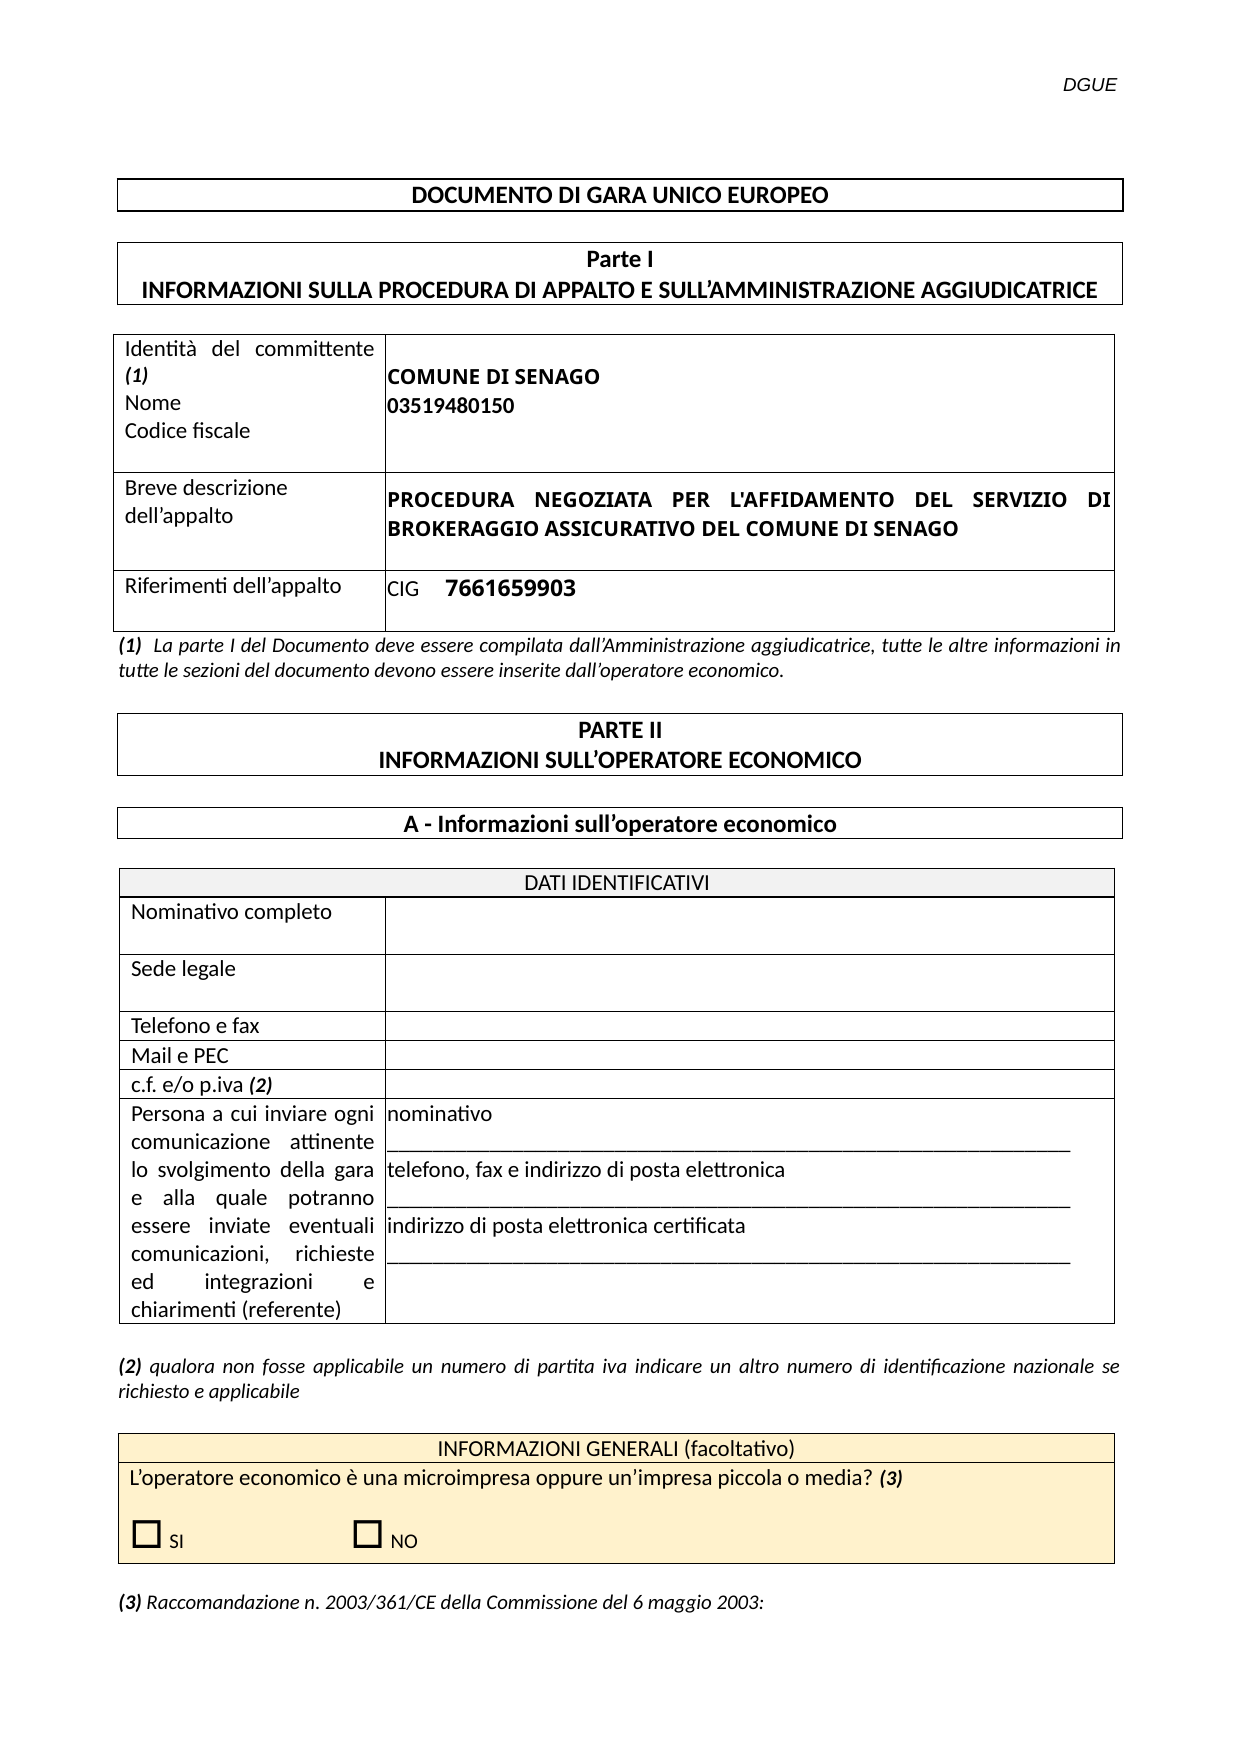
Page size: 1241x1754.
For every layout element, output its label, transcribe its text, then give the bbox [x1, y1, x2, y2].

table_cell Persona a cui inviare ogni comunicazione attinente lo svolgimento della gara e alla quale potranno essere inviate eventuali comunicazioni, richieste ed integrazioni e chiarimenti (referente) [120, 1099, 385, 1323]
table_cell c.f. e/o p.iva (2) [120, 1070, 385, 1098]
text DOCUMENTO DI GARA UNICO EUROPEO [118, 180, 1122, 210]
table_header COMUNE DI SENAGO 03519480150 [386, 335, 1114, 472]
table_cell [386, 898, 1114, 953]
table_cell CIG 7661659903 [386, 571, 1114, 631]
text A - Informazioni sull’operatore economico [118, 808, 1122, 838]
table_cell Riferimenti dell’appalto [114, 571, 385, 631]
table_cell Breve descrizione dell’appalto [114, 473, 385, 570]
table_header INFORMAZIONI GENERALI (facoltativo) [119, 1434, 1114, 1462]
text (1) La parte I del Documento deve essere compilata dall’Amministrazione aggiudicatrice, tutte le altre informazioni in tutte le sezioni del documento devono essere inserite dall’operatore economico. [118, 632, 1122, 683]
table_cell L’operatore economico è una microimpresa oppure un’impresa piccola o media? (3) □ SI □ NO [119, 1463, 1114, 1563]
table_cell nominativo ____________________________________________________________ telefono, fax e indirizzo di posta elettronica ____________________________________________________________ indirizzo di posta elettronica certificata ____________________________________________________________ [386, 1099, 1114, 1323]
table_cell [386, 955, 1114, 1011]
text (2) qualora non fosse applicabile un numero di partita iva indicare un altro numero di identificazione nazionale se richiesto e applicabile [118, 1353, 1122, 1404]
table_cell [386, 1012, 1114, 1040]
table_cell [386, 1070, 1114, 1098]
table_cell Sede legale [120, 955, 385, 1011]
table_cell [386, 1041, 1114, 1069]
text (3) Raccomandazione n. 2003/361/CE della Commissione del 6 maggio 2003: [118, 1589, 1122, 1614]
table_header DATI IDENTIFICATIVI [120, 869, 1114, 896]
table_cell Telefono e fax [120, 1012, 385, 1040]
table_cell PROCEDURA NEGOZIATA PER L'AFFIDAMENTO DEL SERVIZIO DI BROKERAGGIO ASSICURATIVO DEL COMUNE DI SENAGO [386, 473, 1114, 570]
table_cell Mail e PEC [120, 1041, 385, 1069]
table_cell Nominativo completo [120, 898, 385, 953]
text Informazioni sull’operatore economico [118, 744, 1122, 775]
table_header Identità del committente (1) Nome Codice fiscale [114, 335, 385, 472]
text INFORMAZIONI SULLA PROCEDURA DI APPALTO E SULL’AMMINISTRAZIONE AGGIUDICATRICE [118, 273, 1122, 304]
text PARTE II [118, 714, 1122, 744]
text Parte I [118, 243, 1122, 273]
